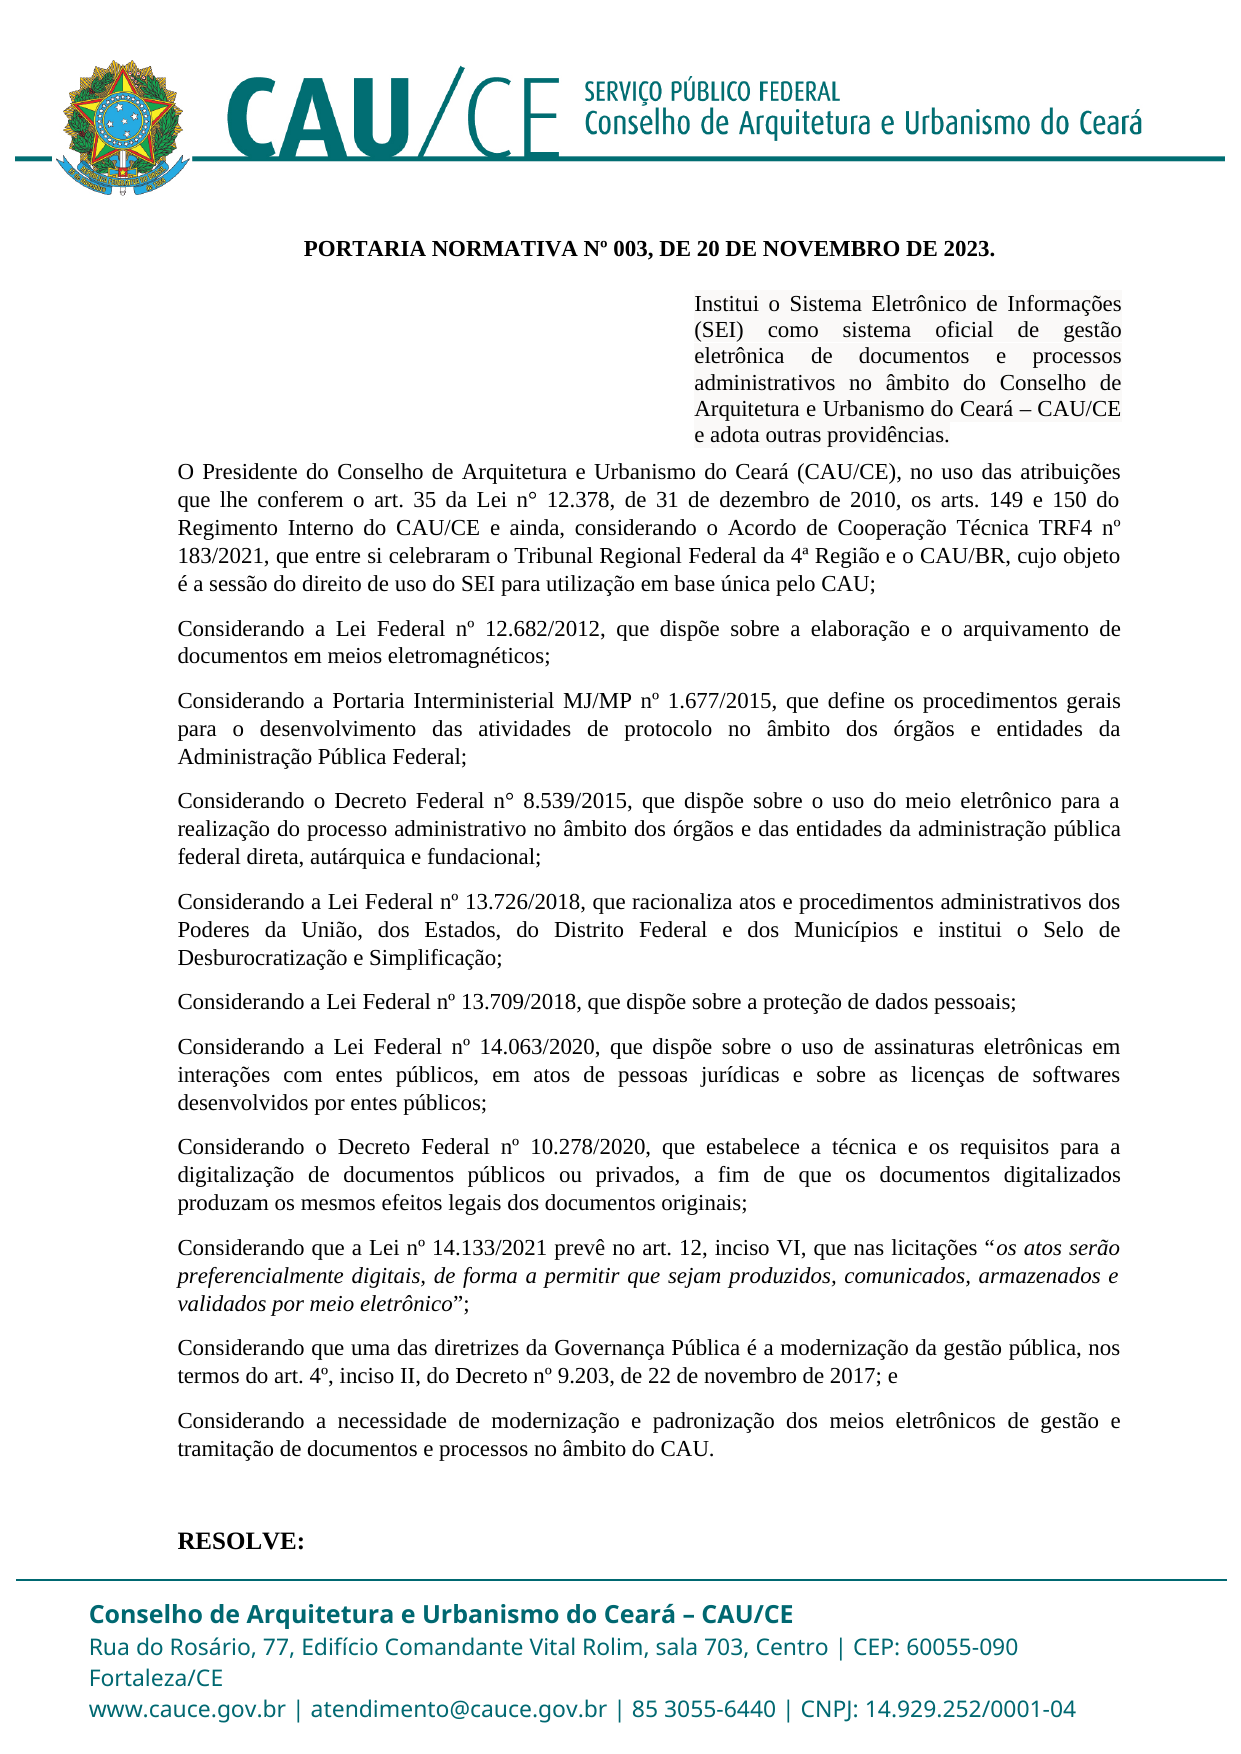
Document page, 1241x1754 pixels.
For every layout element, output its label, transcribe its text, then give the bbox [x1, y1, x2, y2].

text Considerando a Lei Federal nº 13.726/2018, que racionaliza atos e procedimentos administrativos dos Poderes da União, dos Estados, do Distrito Federal e dos Municípios e institui o Selo de Desburocratização e Simplificação; [177, 888, 1122, 970]
text Considerando a Lei Federal nº 13.709/2018, que dispõe sobre a proteção de dados pessoais; [177, 988, 1122, 1015]
text Considerando que a Lei nº 14.133/2021 prevê no art. 12, inciso VI, que nas licitações “os atos serão preferencialmente digitais, de forma a permitir que sejam produzidos, comunicados, armazenados e validados por meio eletrônico”; [177, 1234, 1122, 1316]
text Considerando o Decreto Federal n° 8.539/2015, que dispõe sobre o uso do meio eletrônico para a realização do processo administrativo no âmbito dos órgãos e das entidades da administração pública federal direta, autárquica e fundacional; [177, 787, 1122, 870]
text RESOLVE: [177, 1526, 1122, 1555]
text Considerando a Lei Federal nº 12.682/2012, que dispõe sobre a elaboração e o arquivamento de documentos em meios eletromagnéticos; [177, 614, 1122, 669]
text Considerando a Lei Federal nº 14.063/2020, que dispõe sobre o uso de assinaturas eletrônicas em interações com entes públicos, em atos de pessoas jurídicas e sobre as licenças de softwares desenvolvidos por entes públicos; [177, 1033, 1122, 1115]
text PORTARIA NORMATIVA Nº 003, DE 20 DE NOVEMBRO DE 2023. [177, 235, 1122, 261]
text Considerando a necessidade de modernização e padronização dos meios eletrônicos de gestão e tramitação de documentos e processos no âmbito do CAU. [177, 1407, 1122, 1461]
text Institui o Sistema Eletrônico de Informações (SEI) como sistema oficial de gestão eletrônica de documentos e processos administrativos no âmbito do Conselho de Arquitetura e Urbanismo do Ceará – CAU/CE e adota outras providências. [694, 290, 1122, 448]
text Considerando o Decreto Federal nº 10.278/2020, que estabelece a técnica e os requisitos para a digitalização de documentos públicos ou privados, a fim de que os documentos digitalizados produzam os mesmos efeitos legais dos documentos originais; [177, 1133, 1122, 1216]
text Considerando a Portaria Interministerial MJ/MP nº 1.677/2015, que define os procedimentos gerais para o desenvolvimento das atividades de protocolo no âmbito dos órgãos e entidades da Administração Pública Federal; [177, 687, 1122, 769]
text O Presidente do Conselho de Arquitetura e Urbanismo do Ceará (CAU/CE), no uso das atribuições que lhe conferem o art. 35 da Lei n° 12.378, de 31 de dezembro de 2010, os arts. 149 e 150 do Regimento Interno do CAU/CE e ainda, considerando o Acordo de Cooperação Técnica TRF4 nº 183/2021, que entre si celebraram o Tribunal Regional Federal da 4ª Região e o CAU/BR, cujo objeto é a sessão do direito de uso do SEI para utilização em base única pelo CAU; [177, 458, 1122, 596]
text Considerando que uma das diretrizes da Governança Pública é a modernização da gestão pública, nos termos do art. 4º, inciso II, do Decreto nº 9.203, de 22 de novembro de 2017; e [177, 1334, 1122, 1388]
